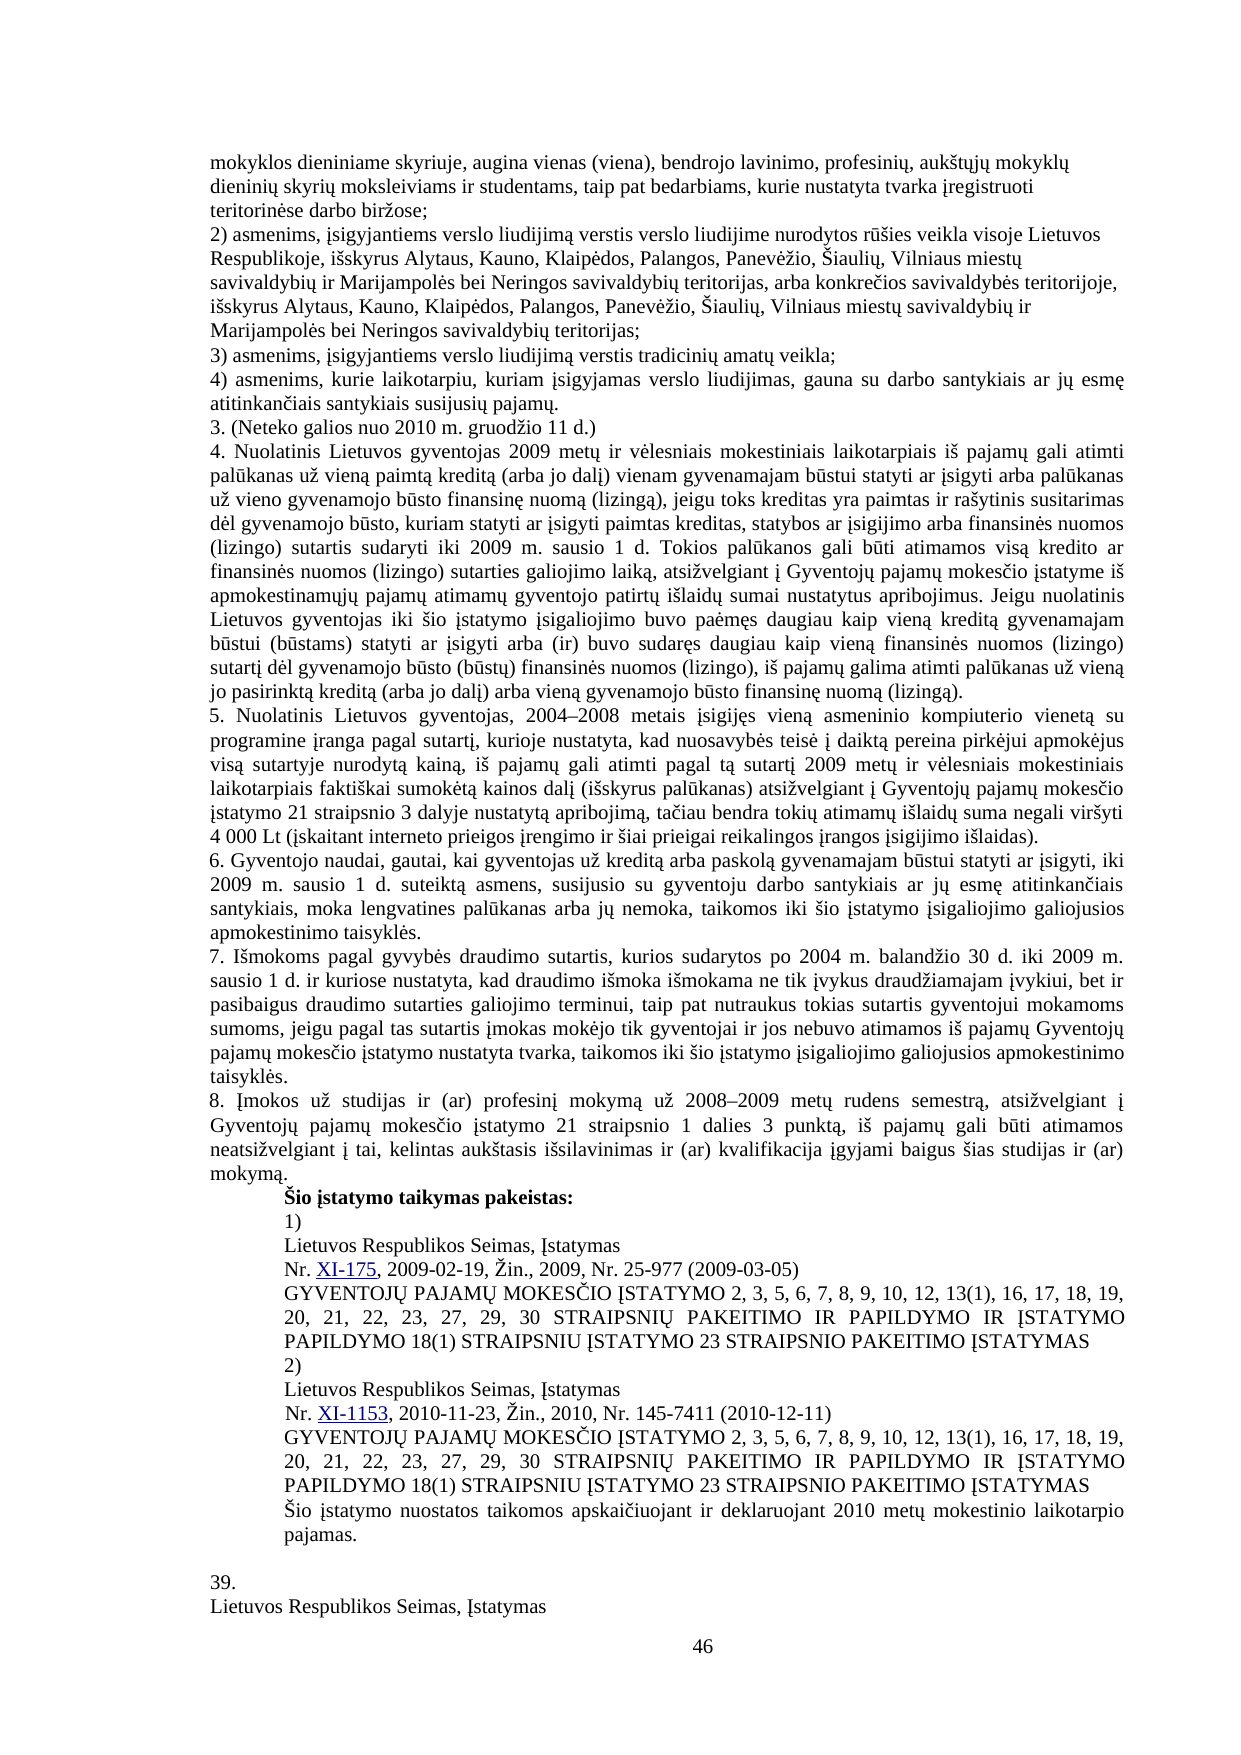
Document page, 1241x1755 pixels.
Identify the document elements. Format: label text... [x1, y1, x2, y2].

text 2) asmenims, įsigyjantiems verslo liudijimą verstis verslo liudijime nurodytos rūšies veikla visoje Lietuvos Respublikoje, išskyrus Alytaus, Kauno, Klaipėdos, Palangos, Panevėžio, Šiaulių, Vilniaus miestų savivaldybių ir Marijampolės bei Neringos savivaldybių teritorijas, arba konkrečios savivaldybės teritorijoje, išskyrus Alytaus, Kauno, Klaipėdos, Palangos, Panevėžio, Šiaulių, Vilniaus miestų savivaldybių ir Marijampolės bei Neringos savivaldybių teritorijas; [210, 222, 1126, 342]
text 1) [210, 1209, 1126, 1233]
text 5. Nuolatinis Lietuvos gyventojas, 2004–2008 metais įsigijęs vieną asmeninio kompiuterio vienetą su programine įranga pagal sutartį, kurioje nustatyta, kad nuosavybės teisė į daiktą pereina pirkėjui apmokėjus visą sutartyje nurodytą kainą, iš pajamų gali atimti pagal tą sutartį 2009 metų ir vėlesniais mokestiniais laikotarpiais faktiškai sumokėtą kainos dalį (išskyrus palūkanas) atsižvelgiant į Gyventojų pajamų mokesčio įstatymo 21 straipsnio 3 dalyje nustatytą apribojimą, tačiau bendra tokių atimamų išlaidų suma negali viršyti 4 000 Lt (įskaitant interneto prieigos įrengimo ir šiai prieigai reikalingos įrangos įsigijimo išlaidas). [209, 703, 1126, 848]
text Lietuvos Respublikos Seimas, Įstatymas [210, 1594, 1126, 1618]
text Nr. XI-1153, 2010-11-23, Žin., 2010, Nr. 145-7411 (2010-12-11) [210, 1401, 1126, 1425]
text 3) asmenims, įsigyjantiems verslo liudijimą verstis tradicinių amatų veikla; [210, 342, 1126, 367]
text 3. (Neteko galios nuo 2010 m. gruodžio 11 d.) [210, 415, 1126, 439]
text 7. Išmokoms pagal gyvybės draudimo sutartis, kurios sudarytos po 2004 m. balandžio 30 d. iki 2009 m. sausio 1 d. ir kuriose nustatyta, kad draudimo išmoka išmokama ne tik įvykus draudžiamajam įvykiui, bet ir pasibaigus draudimo sutarties galiojimo terminui, taip pat nutraukus tokias sutartis gyventojui mokamoms sumoms, jeigu pagal tas sutartis įmokas mokėjo tik gyventojai ir jos nebuvo atimamos iš pajamų Gyventojų pajamų mokesčio įstatymo nustatyta tvarka, taikomos iki šio įstatymo įsigaliojimo galiojusios apmokestinimo taisyklės. [209, 944, 1126, 1088]
text Šio įstatymo nuostatos taikomos apskaičiuojant ir deklaruojant 2010 metų mokestinio laikotarpio pajamas. [284, 1497, 1126, 1546]
text Šio įstatymo taikymas pakeistas: [210, 1185, 1126, 1209]
text Nr. XI-175, 2009-02-19, Žin., 2009, Nr. 25-977 (2009-03-05) [210, 1257, 1126, 1281]
text GYVENTOJŲ PAJAMŲ MOKESČIO ĮSTATYMO 2, 3, 5, 6, 7, 8, 9, 10, 12, 13(1), 16, 17, 18, 19, 20, 21, 22, 23, 27, 29, 30 STRAIPSNIŲ PAKEITIMO IR PAPILDYMO IR ĮSTATYMO PAPILDYMO 18(1) STRAIPSNIU ĮSTATYMO 23 STRAIPSNIO PAKEITIMO ĮSTATYMAS [284, 1281, 1126, 1353]
text 6. Gyventojo naudai, gautai, kai gyventojas už kreditą arba paskolą gyvenamajam būstui statyti ar įsigyti, iki 2009 m. sausio 1 d. suteiktą asmens, susijusio su gyventoju darbo santykiais ar jų esmę atitinkančiais santykiais, moka lengvatines palūkanas arba jų nemoka, taikomos iki šio įstatymo įsigaliojimo galiojusios apmokestinimo taisyklės. [209, 848, 1126, 944]
text 2) [210, 1353, 1126, 1377]
text mokyklos dieniniame skyriuje, augina vienas (viena), bendrojo lavinimo, profesinių, aukštųjų mokyklų dieninių skyrių moksleiviams ir studentams, taip pat bedarbiams, kurie nustatyta tvarka įregistruoti teritorinėse darbo biržose; [210, 150, 1126, 222]
text GYVENTOJŲ PAJAMŲ MOKESČIO ĮSTATYMO 2, 3, 5, 6, 7, 8, 9, 10, 12, 13(1), 16, 17, 18, 19, 20, 21, 22, 23, 27, 29, 30 STRAIPSNIŲ PAKEITIMO IR PAPILDYMO IR ĮSTATYMO PAPILDYMO 18(1) STRAIPSNIU ĮSTATYMO 23 STRAIPSNIO PAKEITIMO ĮSTATYMAS [284, 1425, 1126, 1497]
text Lietuvos Respublikos Seimas, Įstatymas [210, 1377, 1126, 1401]
text 4) asmenims, kurie laikotarpiu, kuriam įsigyjamas verslo liudijimas, gauna su darbo santykiais ar jų esmę atitinkančiais santykiais susijusių pajamų. [210, 367, 1126, 415]
text 4. Nuolatinis Lietuvos gyventojas 2009 metų ir vėlesniais mokestiniais laikotarpiais iš pajamų gali atimti palūkanas už vieną paimtą kreditą (arba jo dalį) vienam gyvenamajam būstui statyti ar įsigyti arba palūkanas už vieno gyvenamojo būsto finansinę nuomą (lizingą), jeigu toks kreditas yra paimtas ir rašytinis susitarimas dėl gyvenamojo būsto, kuriam statyti ar įsigyti paimtas kreditas, statybos ar įsigijimo arba finansinės nuomos (lizingo) sutartis sudaryti iki 2009 m. sausio 1 d. Tokios palūkanos gali būti atimamos visą kredito ar finansinės nuomos (lizingo) sutarties galiojimo laiką, atsižvelgiant į Gyventojų pajamų mokesčio įstatyme iš apmokestinamųjų pajamų atimamų gyventojo patirtų išlaidų sumai nustatytus apribojimus. Jeigu nuolatinis Lietuvos gyventojas iki šio įstatymo įsigaliojimo buvo paėmęs daugiau kaip vieną kreditą gyvenamajam būstui (būstams) statyti ar įsigyti arba (ir) buvo sudaręs daugiau kaip vieną finansinės nuomos (lizingo) sutartį dėl gyvenamojo būsto (būstų) finansinės nuomos (lizingo), iš pajamų galima atimti palūkanas už vieną jo pasirinktą kreditą (arba jo dalį) arba vieną gyvenamojo būsto finansinę nuomą (lizingą). [210, 439, 1126, 703]
text Lietuvos Respublikos Seimas, Įstatymas [210, 1233, 1126, 1257]
text 39. [210, 1570, 1126, 1594]
text 8. Įmokos už studijas ir (ar) profesinį mokymą už 2008–2009 metų rudens semestrą, atsižvelgiant į Gyventojų pajamų mokesčio įstatymo 21 straipsnio 1 dalies 3 punktą, iš pajamų gali būti atimamos neatsižvelgiant į tai, kelintas aukštasis išsilavinimas ir (ar) kvalifikacija įgyjami baigus šias studijas ir (ar) mokymą. [209, 1088, 1126, 1185]
